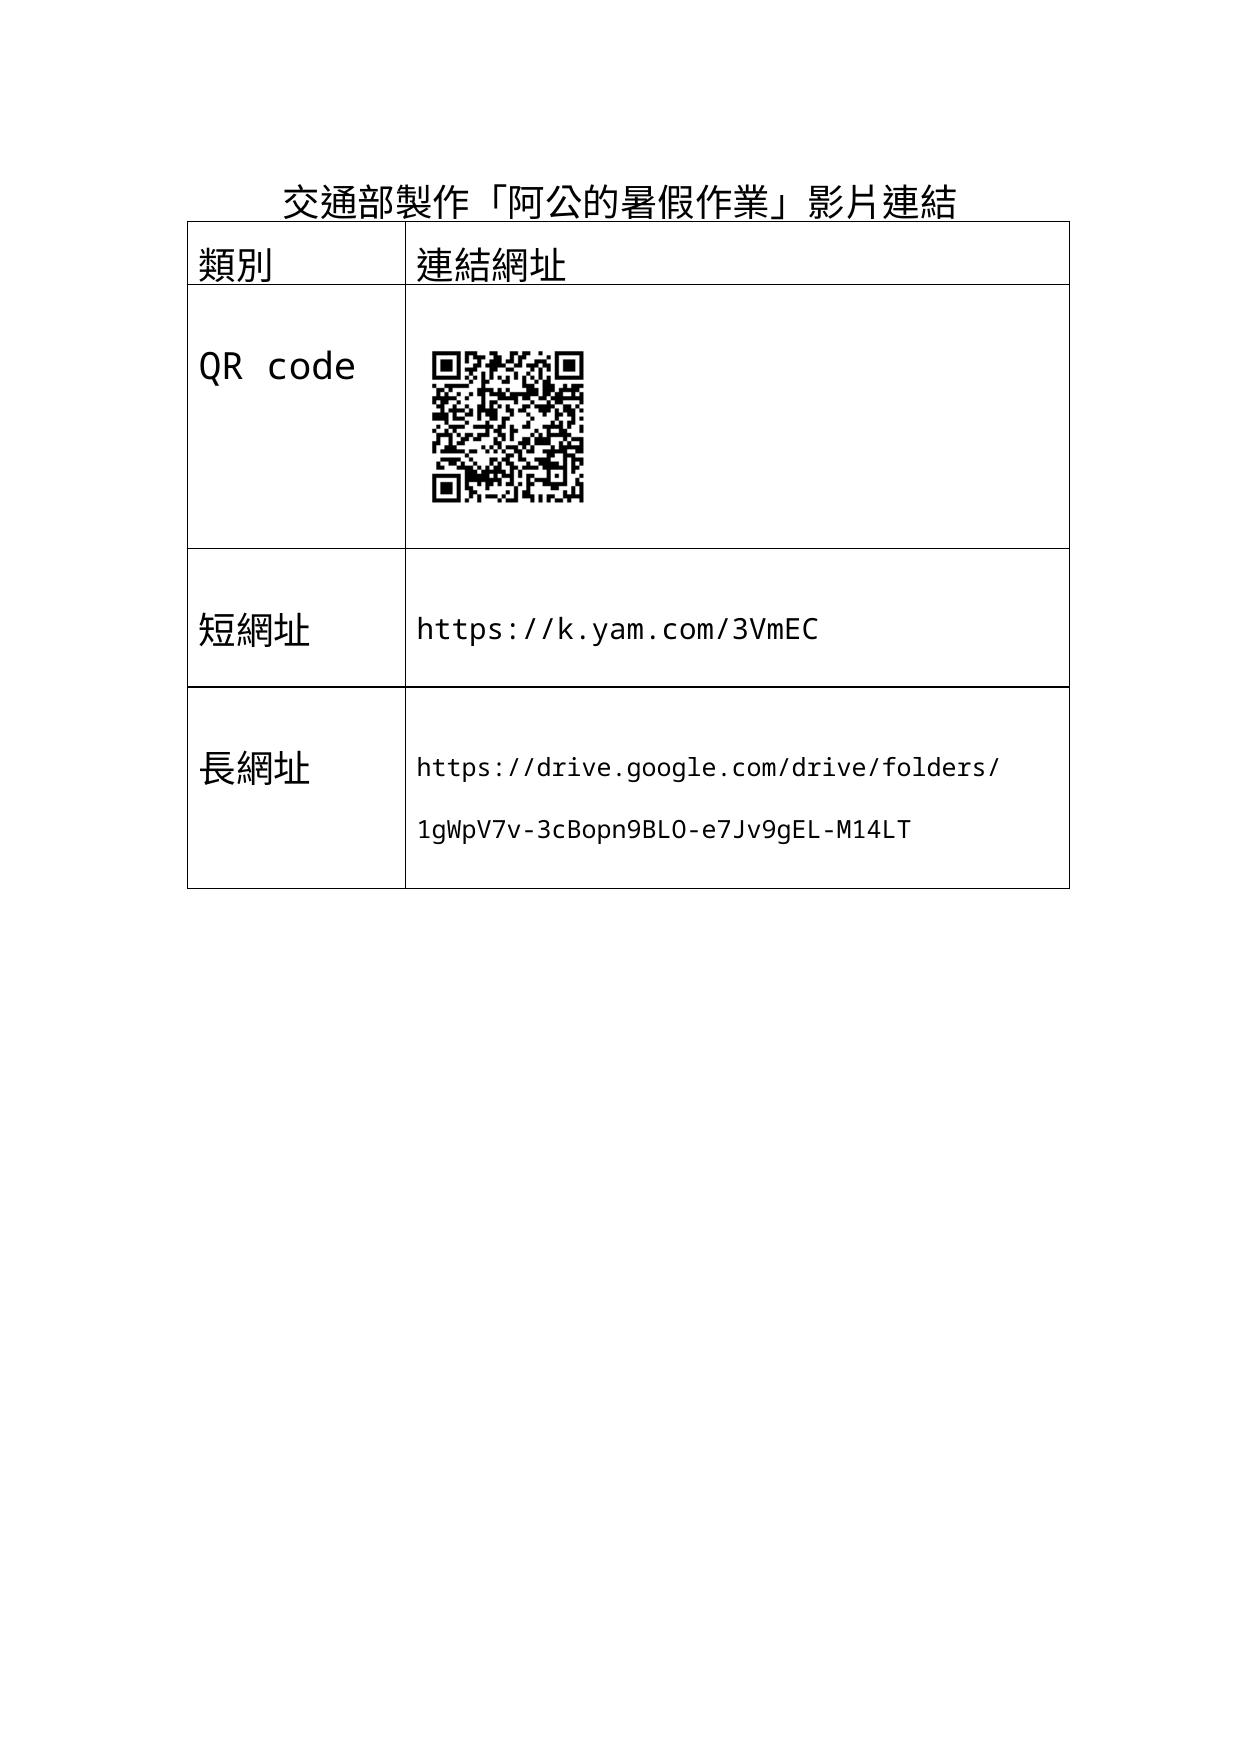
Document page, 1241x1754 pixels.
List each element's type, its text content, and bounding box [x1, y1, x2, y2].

table_header 類別 [188, 222, 405, 284]
table_header 連結網址 [406, 222, 1069, 284]
table_cell https://k.yam.com/3VmEC [406, 549, 1069, 686]
table_cell QR code [188, 285, 405, 548]
table_cell 短網址 [188, 549, 405, 686]
text 交通部製作「阿公的暑假作業」影片連結 [187, 158, 1053, 221]
table_cell https://drive.google.com/drive/folders/1gWpV7v-3cBopn9BLO-e7Jv9gEL-M14LT [406, 688, 1069, 887]
table_cell 長網址 [188, 688, 405, 887]
table_cell [406, 285, 1069, 548]
